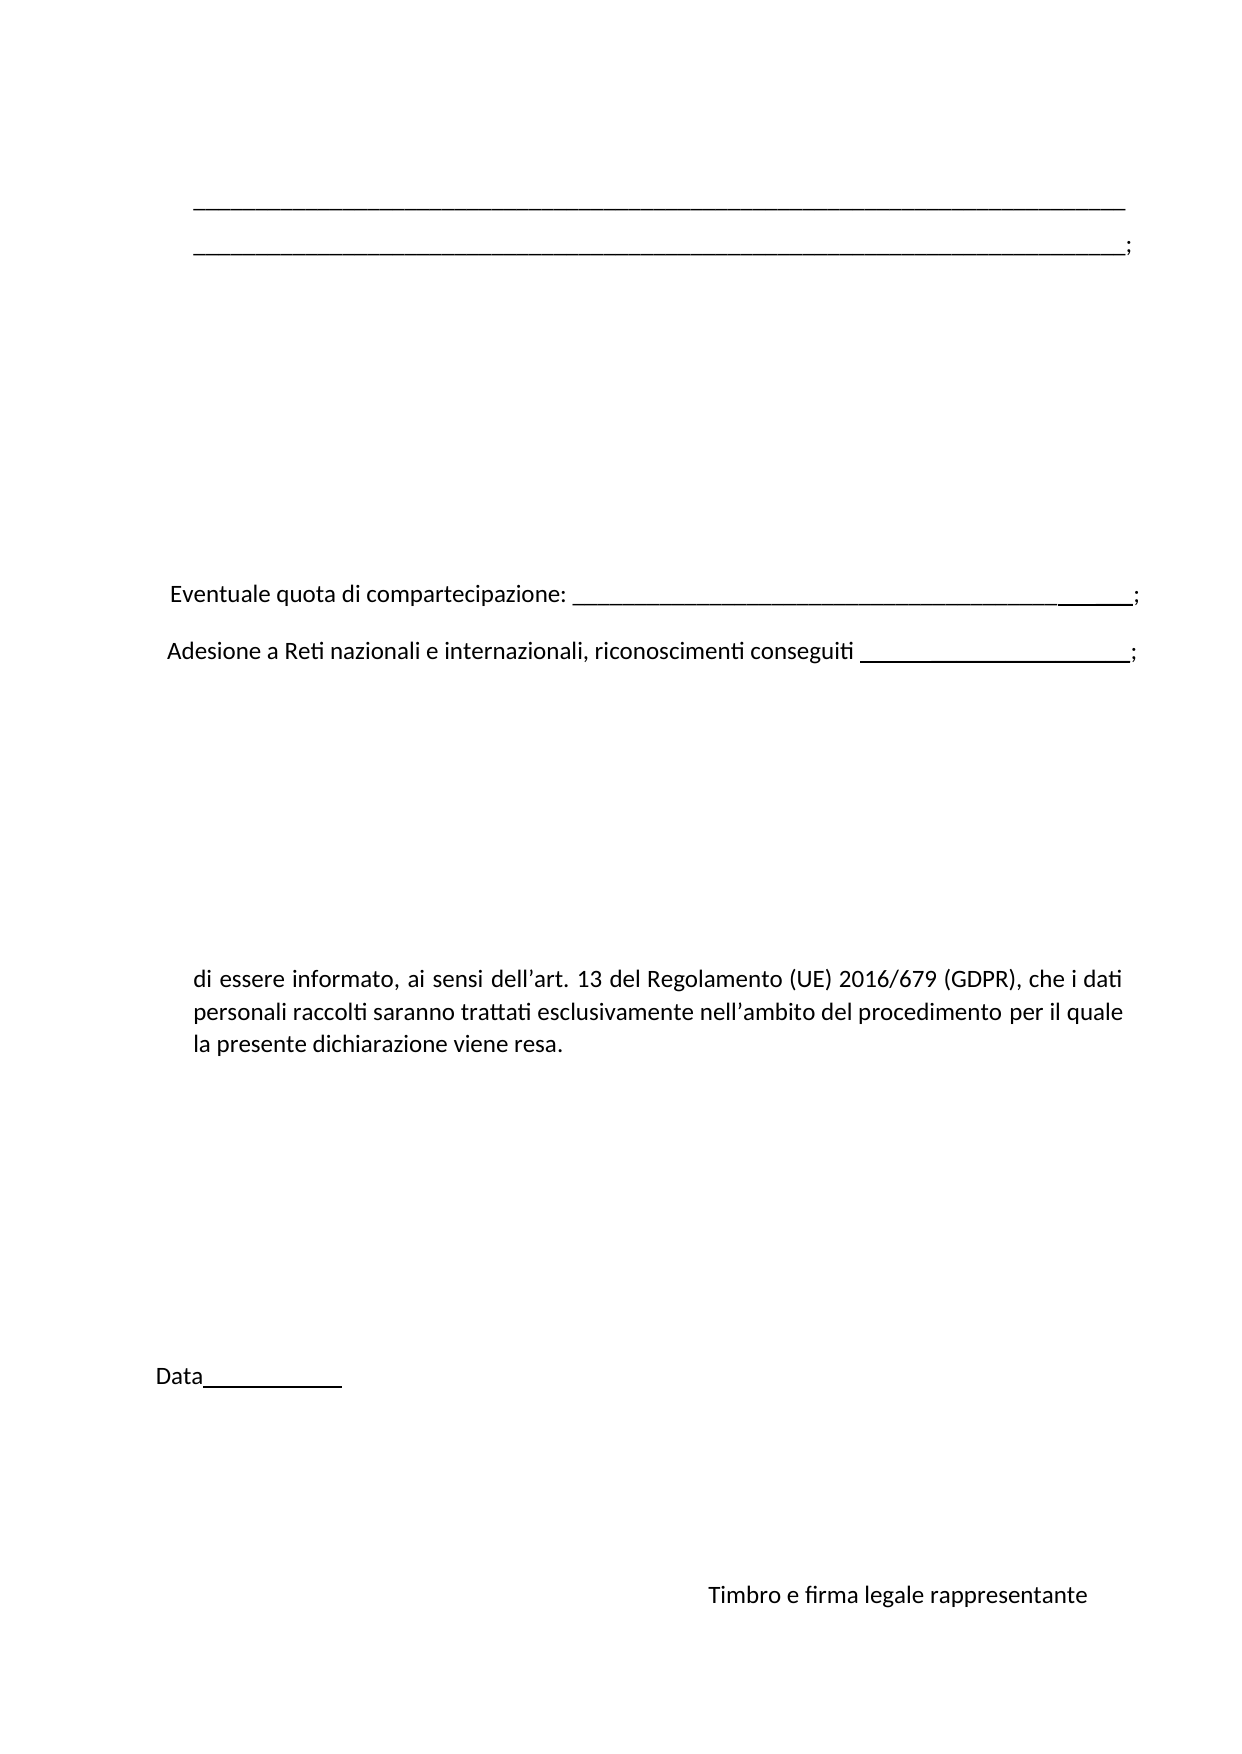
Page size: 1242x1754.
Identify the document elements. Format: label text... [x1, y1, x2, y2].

text ___________________________________________________________________________; [128, 164, 1204, 323]
text Timbro e firma legale rappresentante [643, 1514, 1204, 1674]
list Eventuale quota di compartecipazione: _______________________________________ ___; [91, 514, 1204, 635]
text ___________________________________________________________________________ [128, 118, 1204, 164]
text Data [91, 1296, 1204, 1391]
list di essere informato, ai sensi dell’art. 13 del Regolamento (UE) 2016/679 (GDPR), che i dati personali raccolti saranno trattati esclusivamente nell’ambito del procedimento per il quale la presente dichiarazione viene resa. [91, 899, 1188, 1124]
list Adesione a Reti nazionali e internazionali, riconoscimenti conseguiti ________________; [91, 635, 1204, 730]
